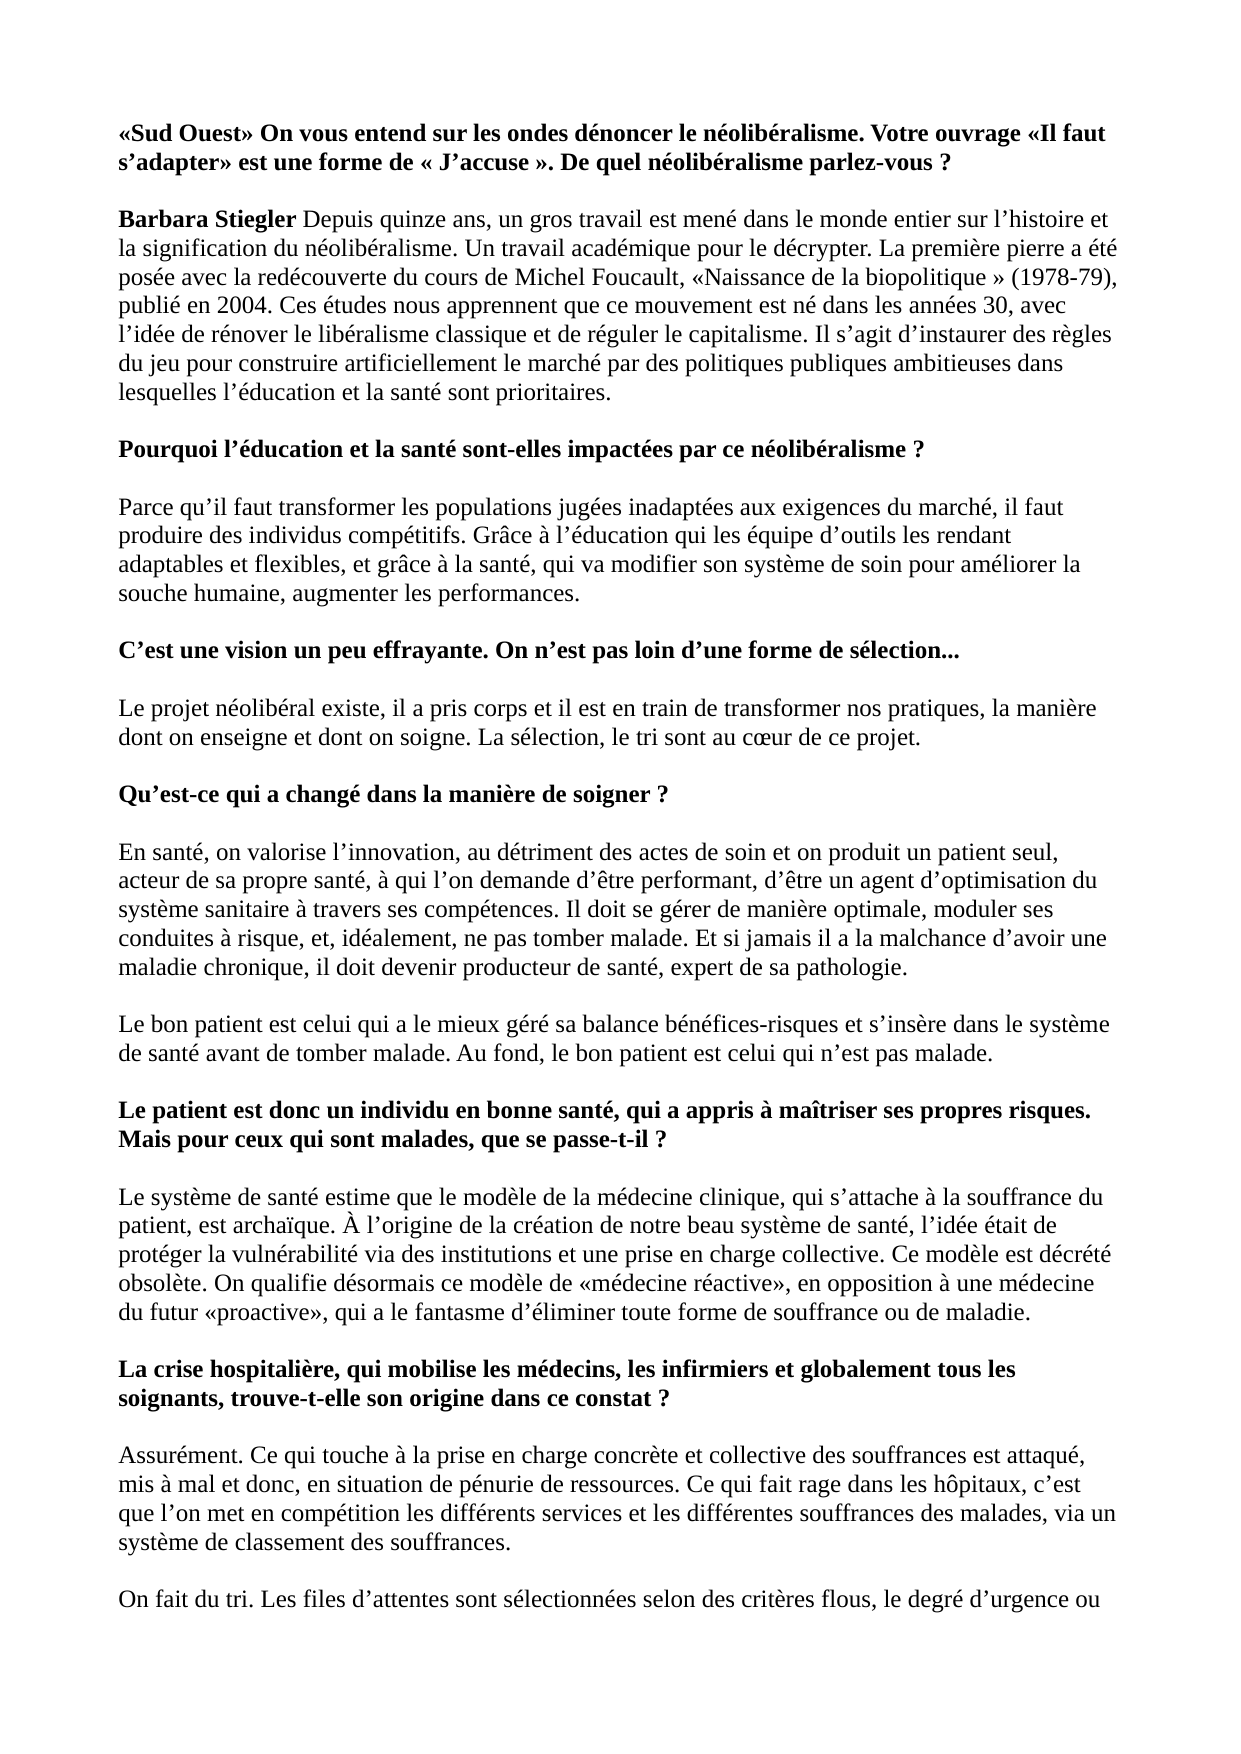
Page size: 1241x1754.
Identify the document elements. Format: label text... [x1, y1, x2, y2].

text C’est une vision un peu effrayante. On n’est pas loin d’une forme de sélection... [118, 636, 1122, 664]
text Le patient est donc un individu en bonne santé, qui a appris à maîtriser ses propres risques. Mais pour ceux qui sont malades, que se passe-t-il ? [118, 1096, 1122, 1153]
text Pourquoi l’éducation et la santé sont-elles impactées par ce néolibéralisme ? [118, 434, 1122, 463]
text Assurément. Ce qui touche à la prise en charge concrète et collective des souffrances est attaqué, mis à mal et donc, en situation de pénurie de ressources. Ce qui fait rage dans les hôpitaux, c’est que l’on met en compétition les différents services et les différentes souffrances des malades, via un système de classement des souffrances. [118, 1441, 1122, 1556]
text On fait du tri. Les files d’attentes sont sélectionnées selon des critères flous, le degré d’urgence ou [118, 1584, 1122, 1613]
text Qu’est-ce qui a changé dans la manière de soigner ? [118, 779, 1122, 808]
text «Sud Ouest» On vous entend sur les ondes dénoncer le néolibéralisme. Votre ouvrage «Il faut s’adapter» est une forme de « J’accuse ». De quel néolibéralisme parlez-vous ? [118, 118, 1122, 176]
text En santé, on valorise l’innovation, au détriment des actes de soin et on produit un patient seul, acteur de sa propre santé, à qui l’on demande d’être performant, d’être un agent d’optimisation du système sanitaire à travers ses compétences. Il doit se gérer de manière optimale, moduler ses conduites à risque, et, idéalement, ne pas tomber malade. Et si jamais il a la malchance d’avoir une maladie chronique, il doit devenir producteur de santé, expert de sa pathologie. [118, 837, 1122, 981]
text Le projet néolibéral existe, il a pris corps et il est en train de transformer nos pratiques, la manière dont on enseigne et dont on soigne. La sélection, le tri sont au cœur de ce projet. [118, 693, 1122, 751]
text Barbara Stiegler Depuis quinze ans, un gros travail est mené dans le monde entier sur l’histoire et la signification du néolibéralisme. Un travail académique pour le décrypter. La première pierre a été posée avec la redécouverte du cours de Michel Foucault, «Naissance de la biopolitique » (1978-79), publié en 2004. Ces études nous apprennent que ce mouvement est né dans les années 30, avec l’idée de rénover le libéralisme classique et de réguler le capitalisme. Il s’agit d’instaurer des règles du jeu pour construire artificiellement le marché par des politiques publiques ambitieuses dans lesquelles l’éducation et la santé sont prioritaires. [118, 204, 1122, 406]
text Le bon patient est celui qui a le mieux géré sa balance bénéfices-risques et s’insère dans le système de santé avant de tomber malade. Au fond, le bon patient est celui qui n’est pas malade. [118, 1009, 1122, 1067]
text Le système de santé estime que le modèle de la médecine clinique, qui s’attache à la souffrance du patient, est archaïque. À l’origine de la création de notre beau système de santé, l’idée était de protéger la vulnérabilité via des institutions et une prise en charge collective. Ce modèle est décrété obsolète. On qualifie désormais ce modèle de «médecine réactive», en opposition à une médecine du futur «proactive», qui a le fantasme d’éliminer toute forme de souffrance ou de maladie. [118, 1182, 1122, 1326]
text La crise hospitalière, qui mobilise les médecins, les infirmiers et globalement tous les soignants, trouve-t-elle son origine dans ce constat ? [118, 1354, 1122, 1412]
text Parce qu’il faut transformer les populations jugées inadaptées aux exigences du marché, il faut produire des individus compétitifs. Grâce à l’éducation qui les équipe d’outils les rendant adaptables et flexibles, et grâce à la santé, qui va modifier son système de soin pour améliorer la souche humaine, augmenter les performances. [118, 492, 1122, 607]
